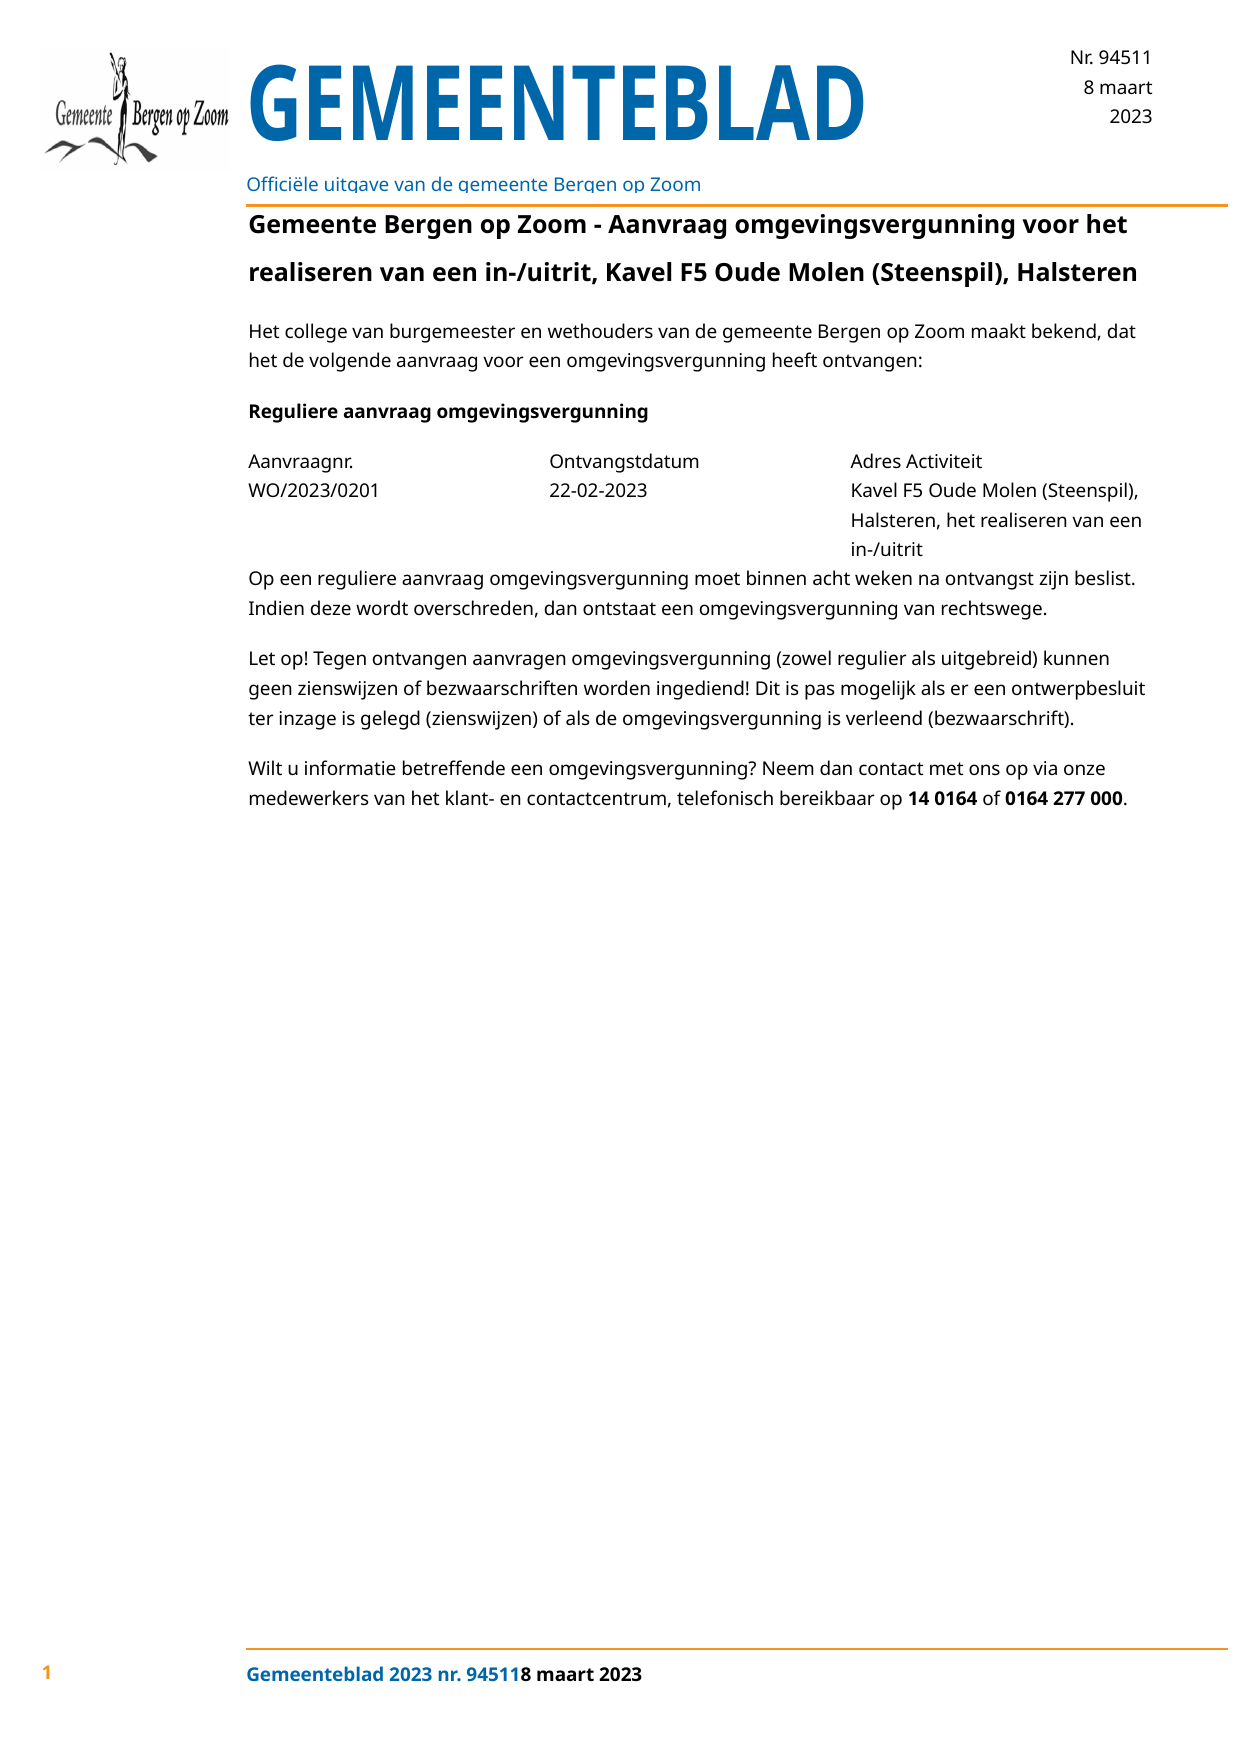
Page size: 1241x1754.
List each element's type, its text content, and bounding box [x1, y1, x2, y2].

text Op een reguliere aanvraag omgevingsvergunning moet binnen acht weken na ontvangst zijn beslist. Indien deze wordt overschreden, dan ontstaat een omgevingsvergunning van rechtswege. [248, 566, 1152, 621]
text Het college van burgemeester en wethouders van de gemeente Bergen op Zoom maakt bekend, dat het de volgende aanvraag voor een omgevingsvergunning heeft ontvangen: [248, 318, 1152, 373]
table_header Adres Activiteit [850, 449, 1152, 474]
picture [41, 47, 231, 172]
table_header WO/2023/0201 [248, 478, 549, 562]
table_header 22-02-2023 [549, 478, 850, 562]
text Gemeente Bergen op Zoom - Aanvraag omgevingsvergunning voor het realiseren van een in-/uitrit, Kavel F5 Oude Molen (Steenspil), Halsteren [248, 207, 1152, 288]
text Reguliere aanvraag omgevingsvergunning [248, 398, 1152, 424]
table_header Aanvraagnr. [248, 449, 549, 474]
table_header Kavel F5 Oude Molen (Steenspil), Halsteren, het realiseren van een in-/uitrit [850, 478, 1152, 562]
text Wilt u informatie betreffende een omgevingsvergunning? Neem dan contact met ons op via onze medewerkers van het klant- en contactcentrum, telefonisch bereikbaar op 14 0164 of 0164 277 000. [248, 755, 1152, 811]
table_header Ontvangstdatum [549, 449, 850, 474]
text Let op! Tegen ontvangen aanvragen omgevingsvergunning (zowel regulier als uitgebreid) kunnen geen zienswijzen of bezwaarschriften worden ingediend! Dit is pas mogelijk als er een ontwerpbesluit ter inzage is gelegd (zienswijzen) of als de omgevingsvergunning is verleend (bezwaarschrift). [248, 646, 1152, 731]
